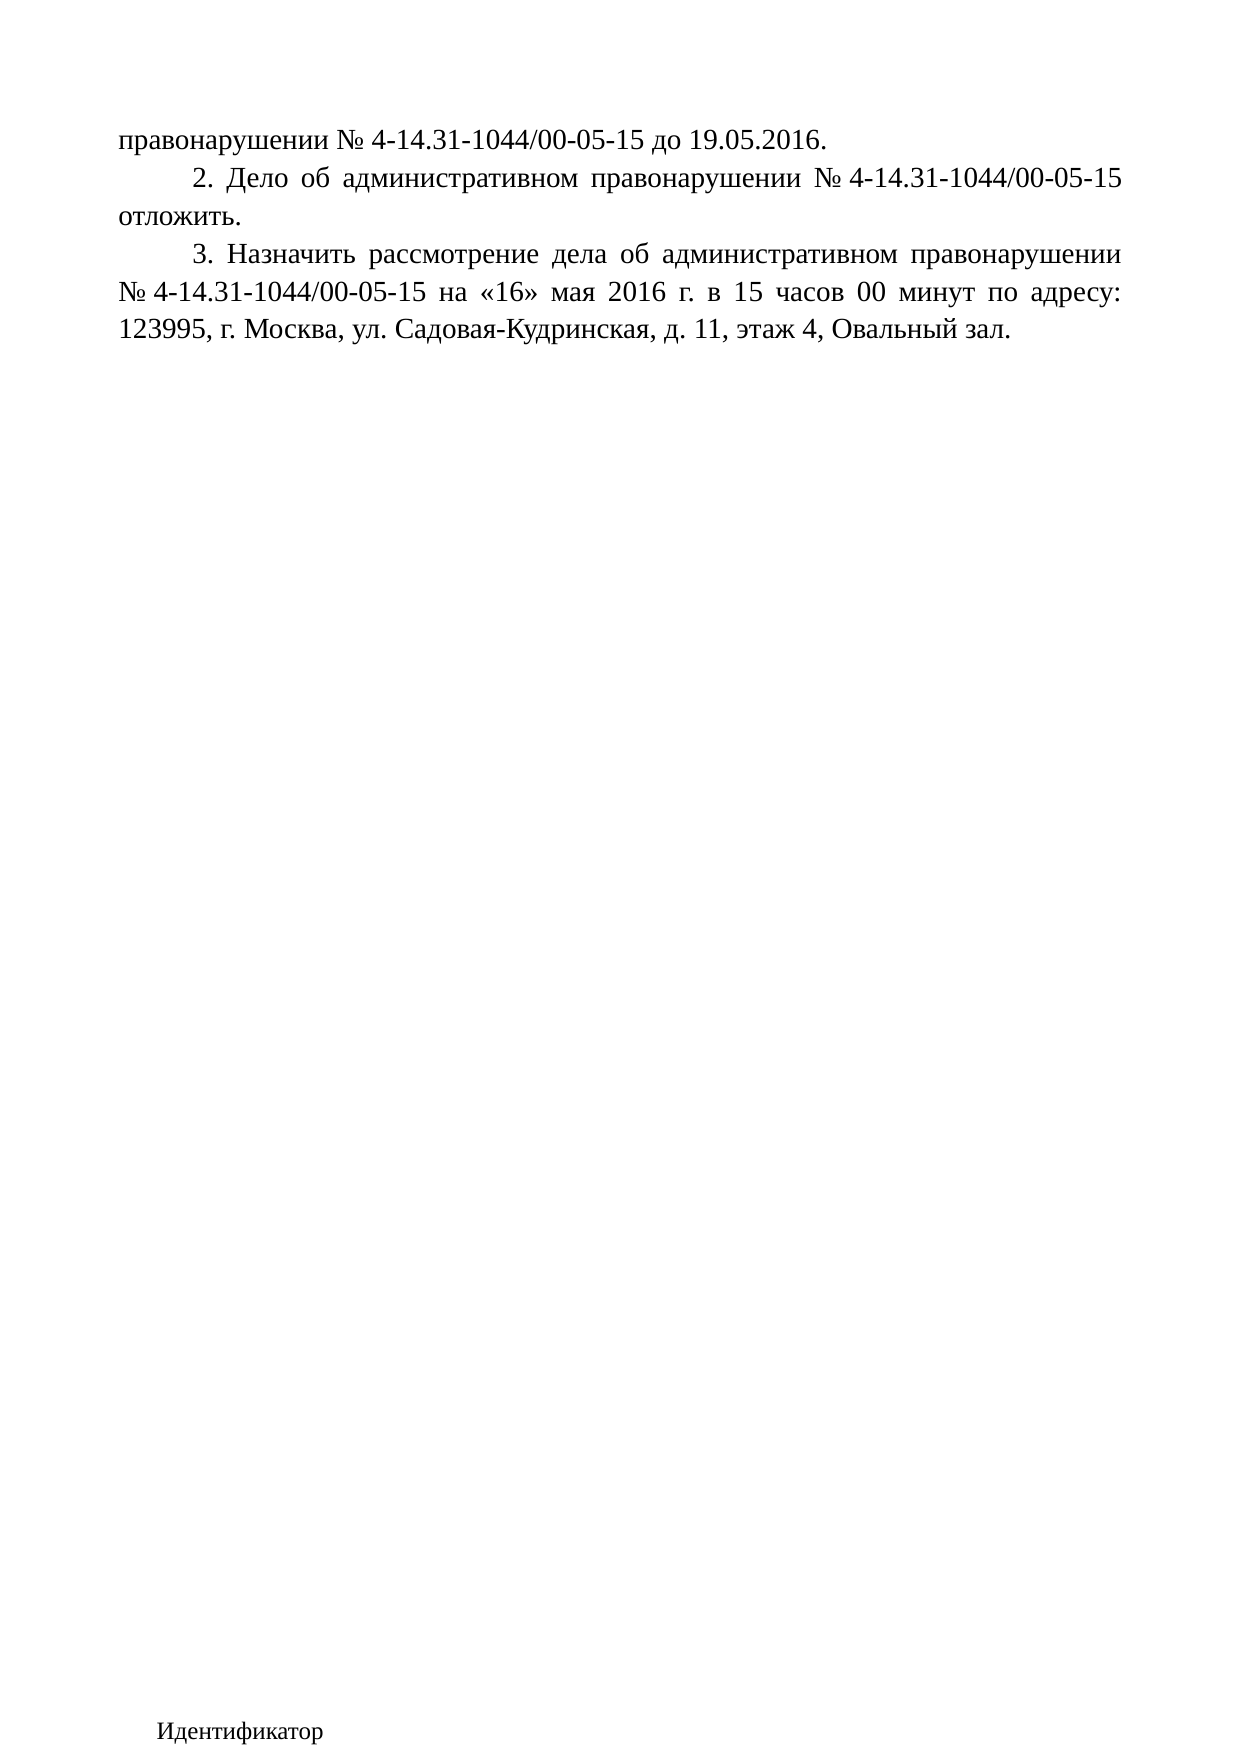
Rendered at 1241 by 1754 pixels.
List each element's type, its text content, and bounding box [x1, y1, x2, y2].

text 2. Дело об административном правонарушении № 4-14.31-1044/00-05-15 отложить. [118, 156, 1122, 232]
text 3. Назначить рассмотрение дела об административном правонарушении № 4-14.31-1044/00-05-15 на «16» мая 2016 г. в 15 часов 00 минут по адресу: 123995, г. Москва, ул. Садовая-Кудринская, д. 11, этаж 4, Овальный зал. [118, 232, 1122, 345]
text правонарушении № 4-14.31-1044/00-05-15 до 19.05.2016. [118, 118, 1122, 156]
